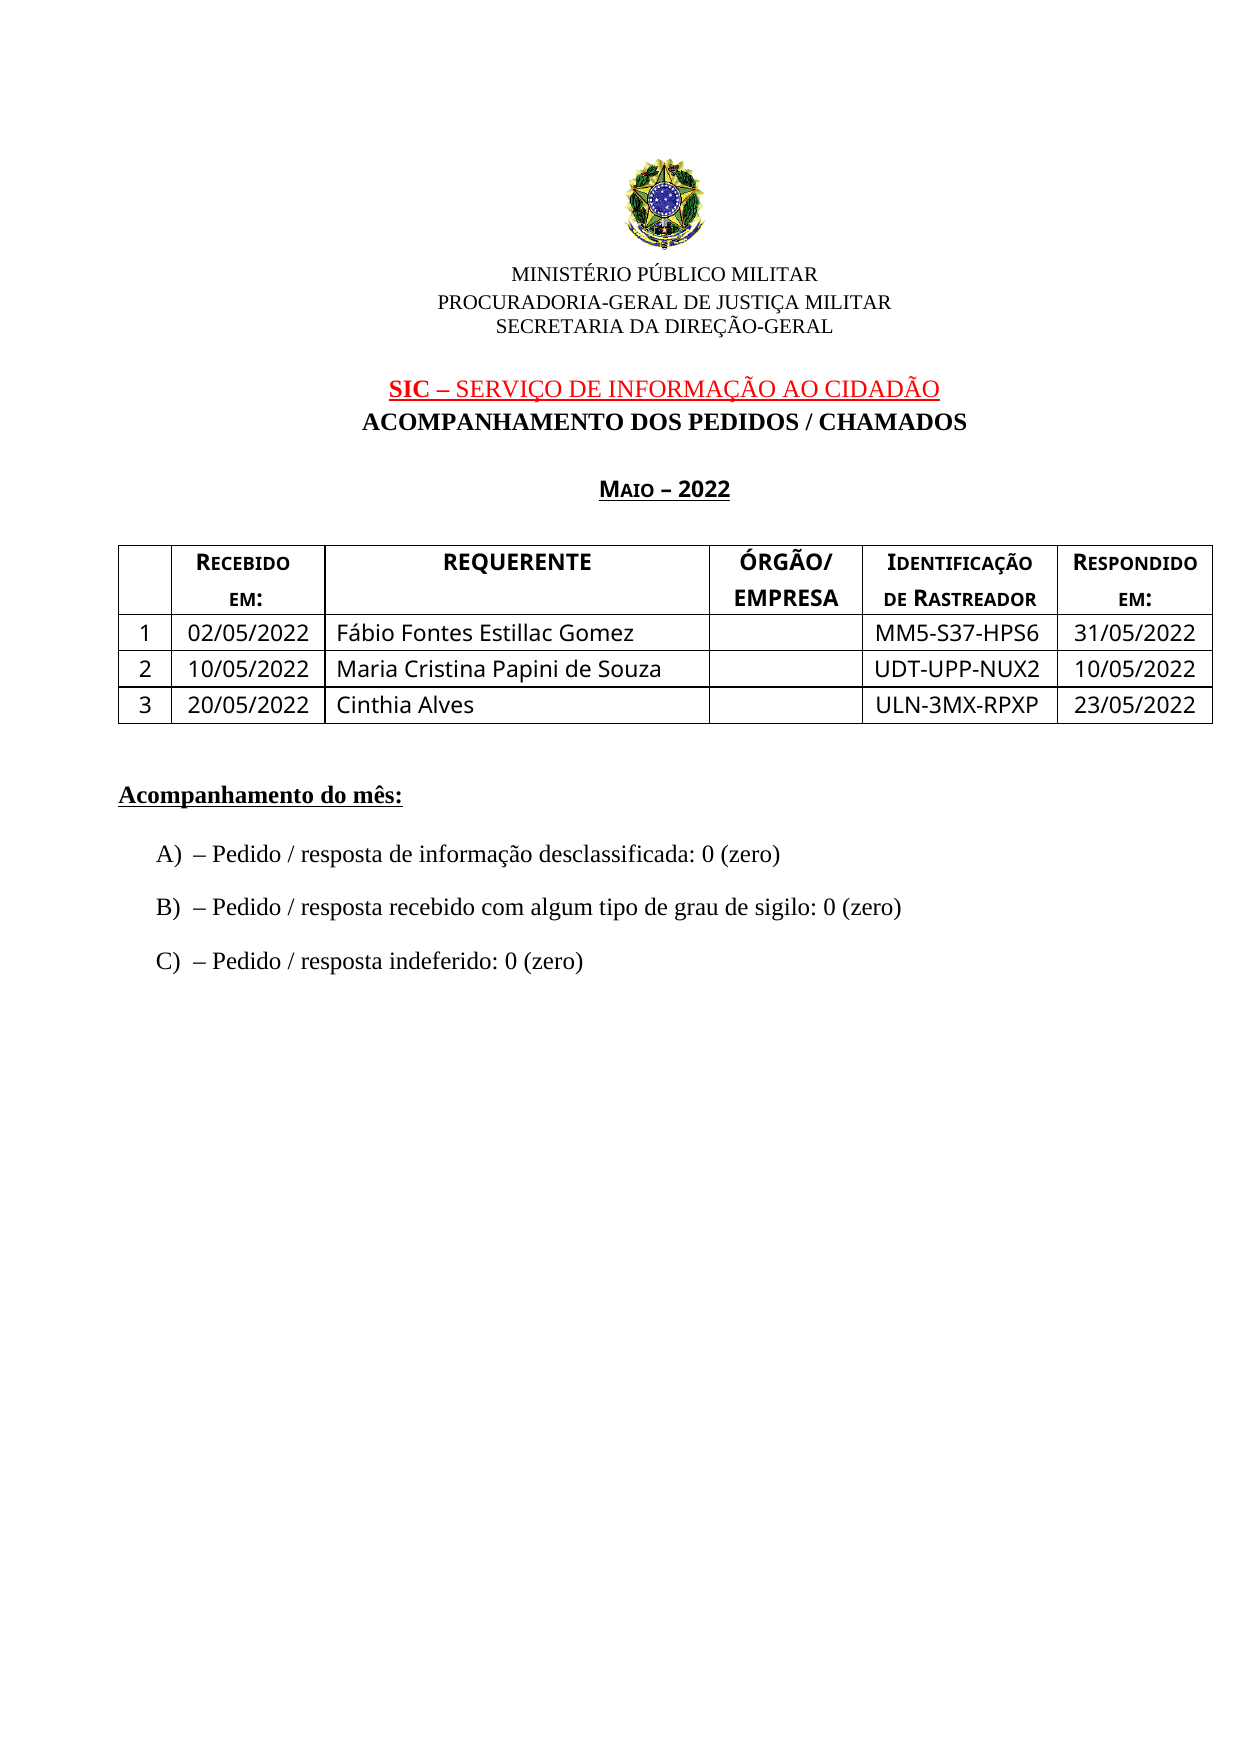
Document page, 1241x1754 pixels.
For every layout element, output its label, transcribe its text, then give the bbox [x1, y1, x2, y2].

table_cell 1 [119, 615, 171, 650]
table_cell 31/05/2022 [1058, 615, 1212, 650]
table_header ÓRGÃO/ EMPRESA [710, 546, 862, 613]
list – Pedido / resposta de informação desclassificada: 0 (zero) [156, 839, 1211, 867]
text SIC – SERVIÇO DE INFORMAÇÃO AO CIDADÃO [118, 374, 1211, 403]
table_cell 10/05/2022 [1058, 651, 1212, 686]
table_cell 3 [119, 688, 171, 723]
table_cell UDT-UPP-NUX2 [863, 651, 1057, 686]
subtitle PROCURADORIA-GERAL DE JUSTIÇA MILITAR [118, 290, 1211, 314]
table_cell 02/05/2022 [172, 615, 324, 650]
text ACOMPANHAMENTO DOS PEDIDOS / CHAMADOS [118, 407, 1211, 436]
table_cell MM5-S37-HPS6 [863, 615, 1057, 650]
table_cell [710, 615, 862, 650]
text Acompanhamento do mês: [118, 781, 1211, 809]
table_cell 23/05/2022 [1058, 688, 1212, 723]
table_cell Cinthia Alves [326, 688, 709, 723]
table_cell ULN-3MX-RPXP [863, 688, 1057, 723]
table_cell 10/05/2022 [172, 651, 324, 686]
table_cell 2 [119, 651, 171, 686]
table_cell [710, 688, 862, 723]
table_cell [710, 651, 862, 686]
table_cell Fábio Fontes Estillac Gomez [326, 615, 709, 650]
table_header Recebido em: [172, 546, 324, 613]
table_cell 20/05/2022 [172, 688, 324, 723]
table_header Identificação de Rastreador [863, 546, 1057, 613]
table_header REQUERENTE [326, 546, 709, 613]
text SECRETARIA DA DIREÇÃO-GERAL [118, 314, 1211, 338]
list – Pedido / resposta recebido com algum tipo de grau de sigilo: 0 (zero) [156, 892, 1211, 921]
list – Pedido / resposta indeferido: 0 (zero) [156, 946, 1211, 975]
text Maio – 2022 [118, 473, 1211, 504]
text MINISTÉRIO PÚBLICO MILITAR [118, 262, 1211, 286]
table_cell Maria Cristina Papini de Souza [326, 651, 709, 686]
table_header [119, 546, 171, 613]
table_header Respondido em: [1058, 546, 1212, 613]
